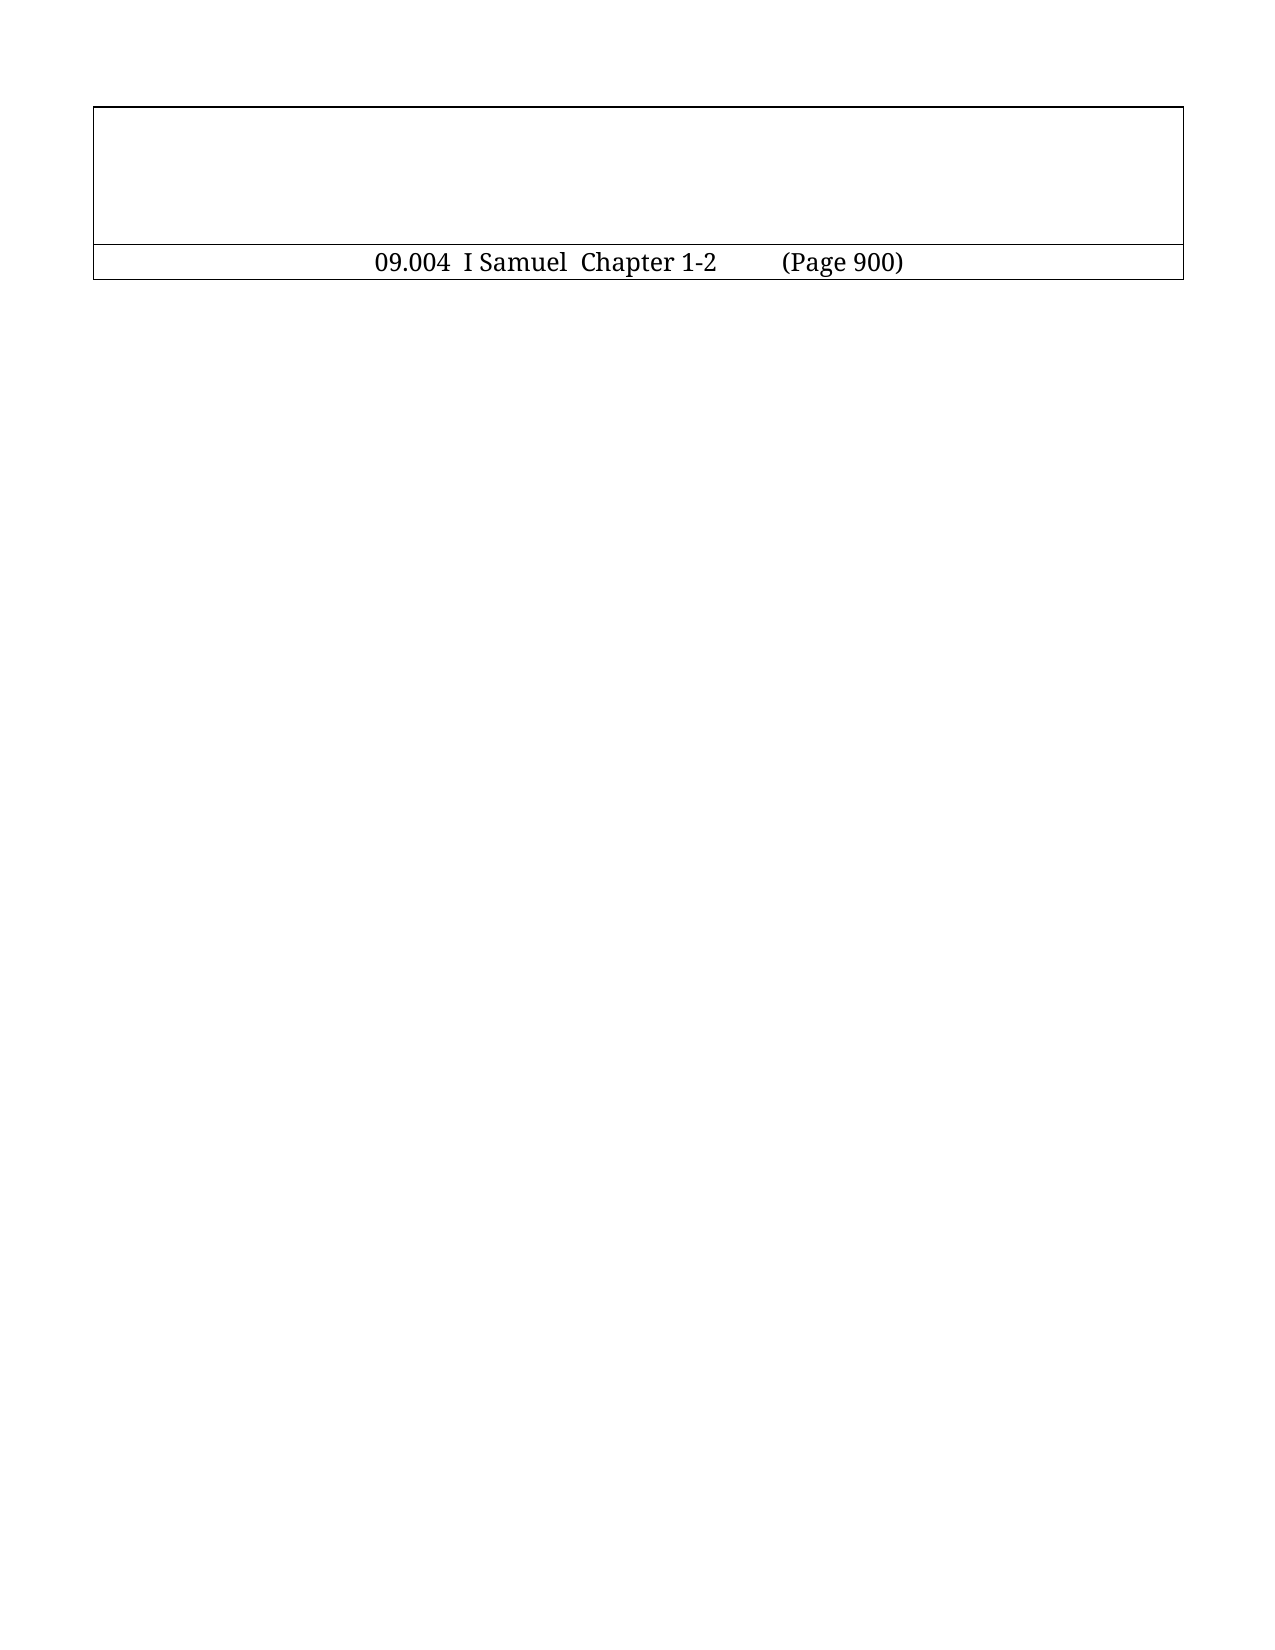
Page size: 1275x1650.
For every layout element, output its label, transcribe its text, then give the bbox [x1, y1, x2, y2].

table_cell [94, 108, 1183, 244]
table_cell 09.004 I Samuel Chapter 1-2 (Page 900) [94, 245, 1183, 279]
